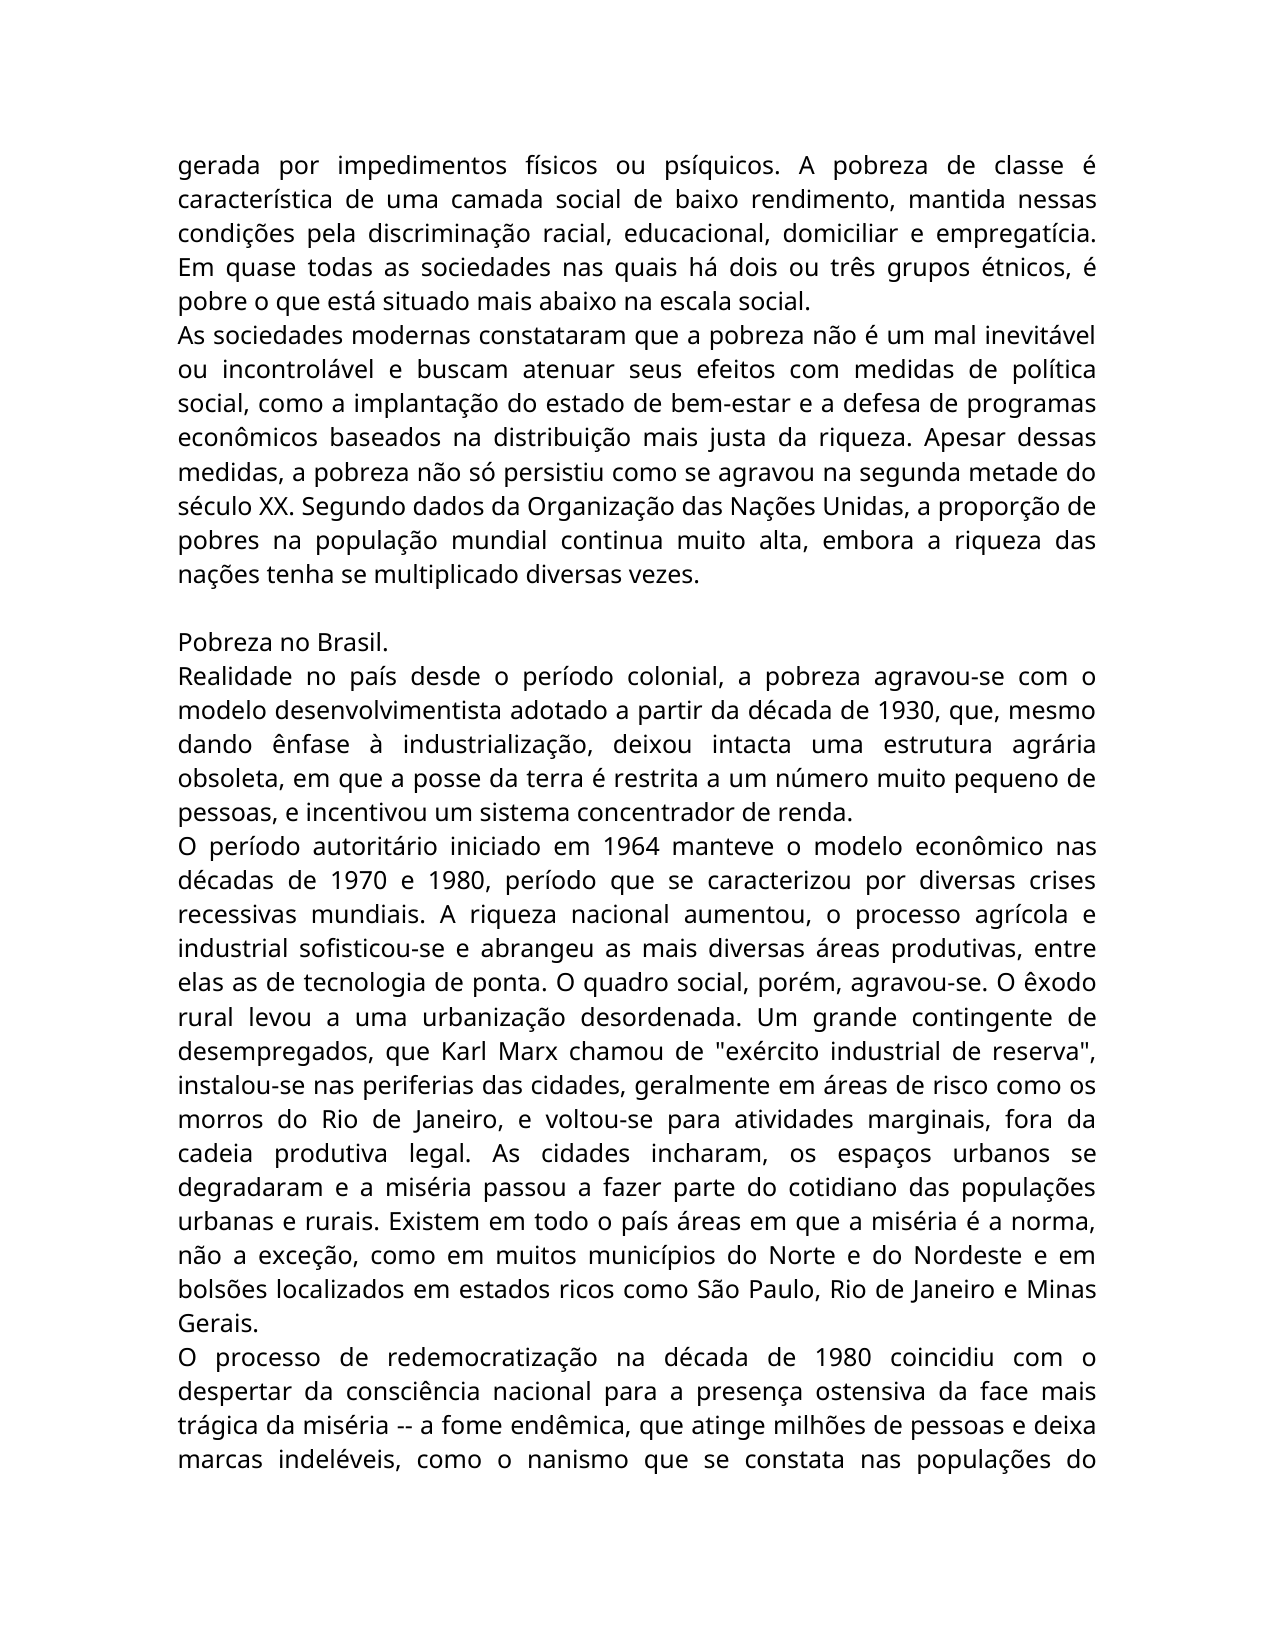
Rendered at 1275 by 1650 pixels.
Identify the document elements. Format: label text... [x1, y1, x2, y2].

text O processo de redemocratização na década de 1980 coincidiu com o despertar da consciência nacional para a presença ostensiva da face mais trágica da miséria -- a fome endêmica, que atinge milhões de pessoas e deixa marcas indeléveis, como o nanismo que se constata nas populações do [177, 1340, 1098, 1476]
text O período autoritário iniciado em 1964 manteve o modelo econômico nas décadas de 1970 e 1980, período que se caracterizou por diversas crises recessivas mundiais. A riqueza nacional aumentou, o processo agrícola e industrial sofisticou-se e abrangeu as mais diversas áreas produtivas, entre elas as de tecnologia de ponta. O quadro social, porém, agravou-se. O êxodo rural levou a uma urbanização desordenada. Um grande contingente de desempregados, que Karl Marx chamou de "exército industrial de reserva", instalou-se nas periferias das cidades, geralmente em áreas de risco como os morros do Rio de Janeiro, e voltou-se para atividades marginais, fora da cadeia produtiva legal. As cidades incharam, os espaços urbanos se degradaram e a miséria passou a fazer parte do cotidiano das populações urbanas e rurais. Existem em todo o país áreas em que a miséria é a norma, não a exceção, como em muitos municípios do Norte e do Nordeste e em bolsões localizados em estados ricos como São Paulo, Rio de Janeiro e Minas Gerais. [177, 829, 1098, 1340]
text gerada por impedimentos físicos ou psíquicos. A pobreza de classe é característica de uma camada social de baixo rendimento, mantida nessas condições pela discriminação racial, educacional, domiciliar e empregatícia. Em quase todas as sociedades nas quais há dois ou três grupos étnicos, é pobre o que está situado mais abaixo na escala social. [177, 148, 1098, 318]
text Realidade no país desde o período colonial, a pobreza agravou-se com o modelo desenvolvimentista adotado a partir da década de 1930, que, mesmo dando ênfase à industrialização, deixou intacta uma estrutura agrária obsoleta, em que a posse da terra é restrita a um número muito pequeno de pessoas, e incentivou um sistema concentrador de renda. [177, 658, 1098, 829]
text As sociedades modernas constataram que a pobreza não é um mal inevitável ou incontrolável e buscam atenuar seus efeitos com medidas de política social, como a implantação do estado de bem-estar e a defesa de programas econômicos baseados na distribuição mais justa da riqueza. Apesar dessas medidas, a pobreza não só persistiu como se agravou na segunda metade do século XX. Segundo dados da Organização das Nações Unidas, a proporção de pobres na população mundial continua muito alta, embora a riqueza das nações tenha se multiplicado diversas vezes. [177, 318, 1098, 590]
text Pobreza no Brasil. [177, 624, 1098, 658]
